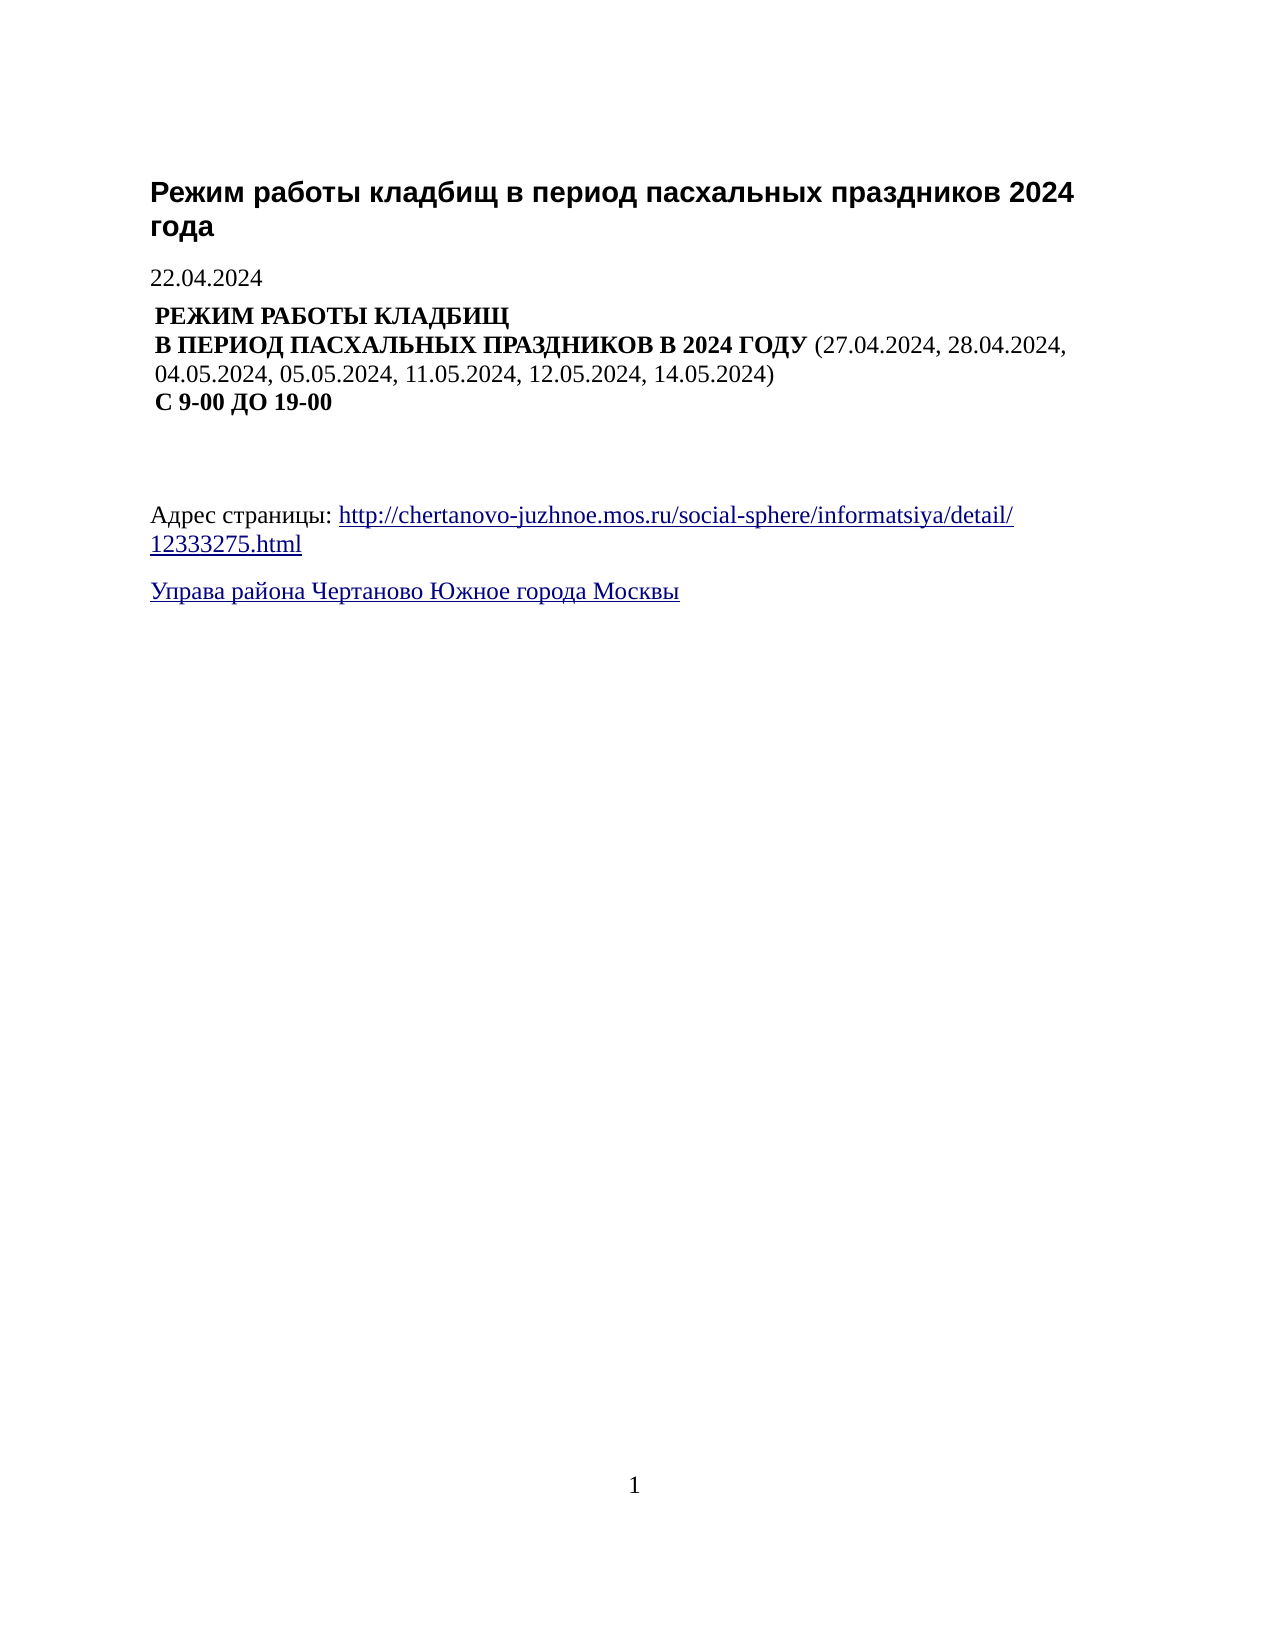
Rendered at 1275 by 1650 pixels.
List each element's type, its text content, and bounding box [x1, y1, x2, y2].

text Адрес страницы: http://chertanovo-juzhnoe.mos.ru/social-sphere/informatsiya/detail/12333275.html [150, 501, 1125, 558]
text 22.04.2024 [150, 263, 1125, 292]
subtitle Режим работы кладбищ в период пасхальных праздников 2024 года [150, 175, 1125, 242]
table_header РЕЖИМ РАБОТЫ КЛАДБИЩ В ПЕРИОД ПАСХАЛЬНЫХ ПРАЗДНИКОВ В 2024 ГОДУ (27.04.2024, 28.04.2024, 04.05.2024, 05.05.2024, 11.05.2024, 12.05.2024, 14.05.2024) С 9-00 ДО 19-00 [150, 301, 1125, 416]
text Управа района Чертаново Южное города Москвы [150, 576, 1125, 605]
